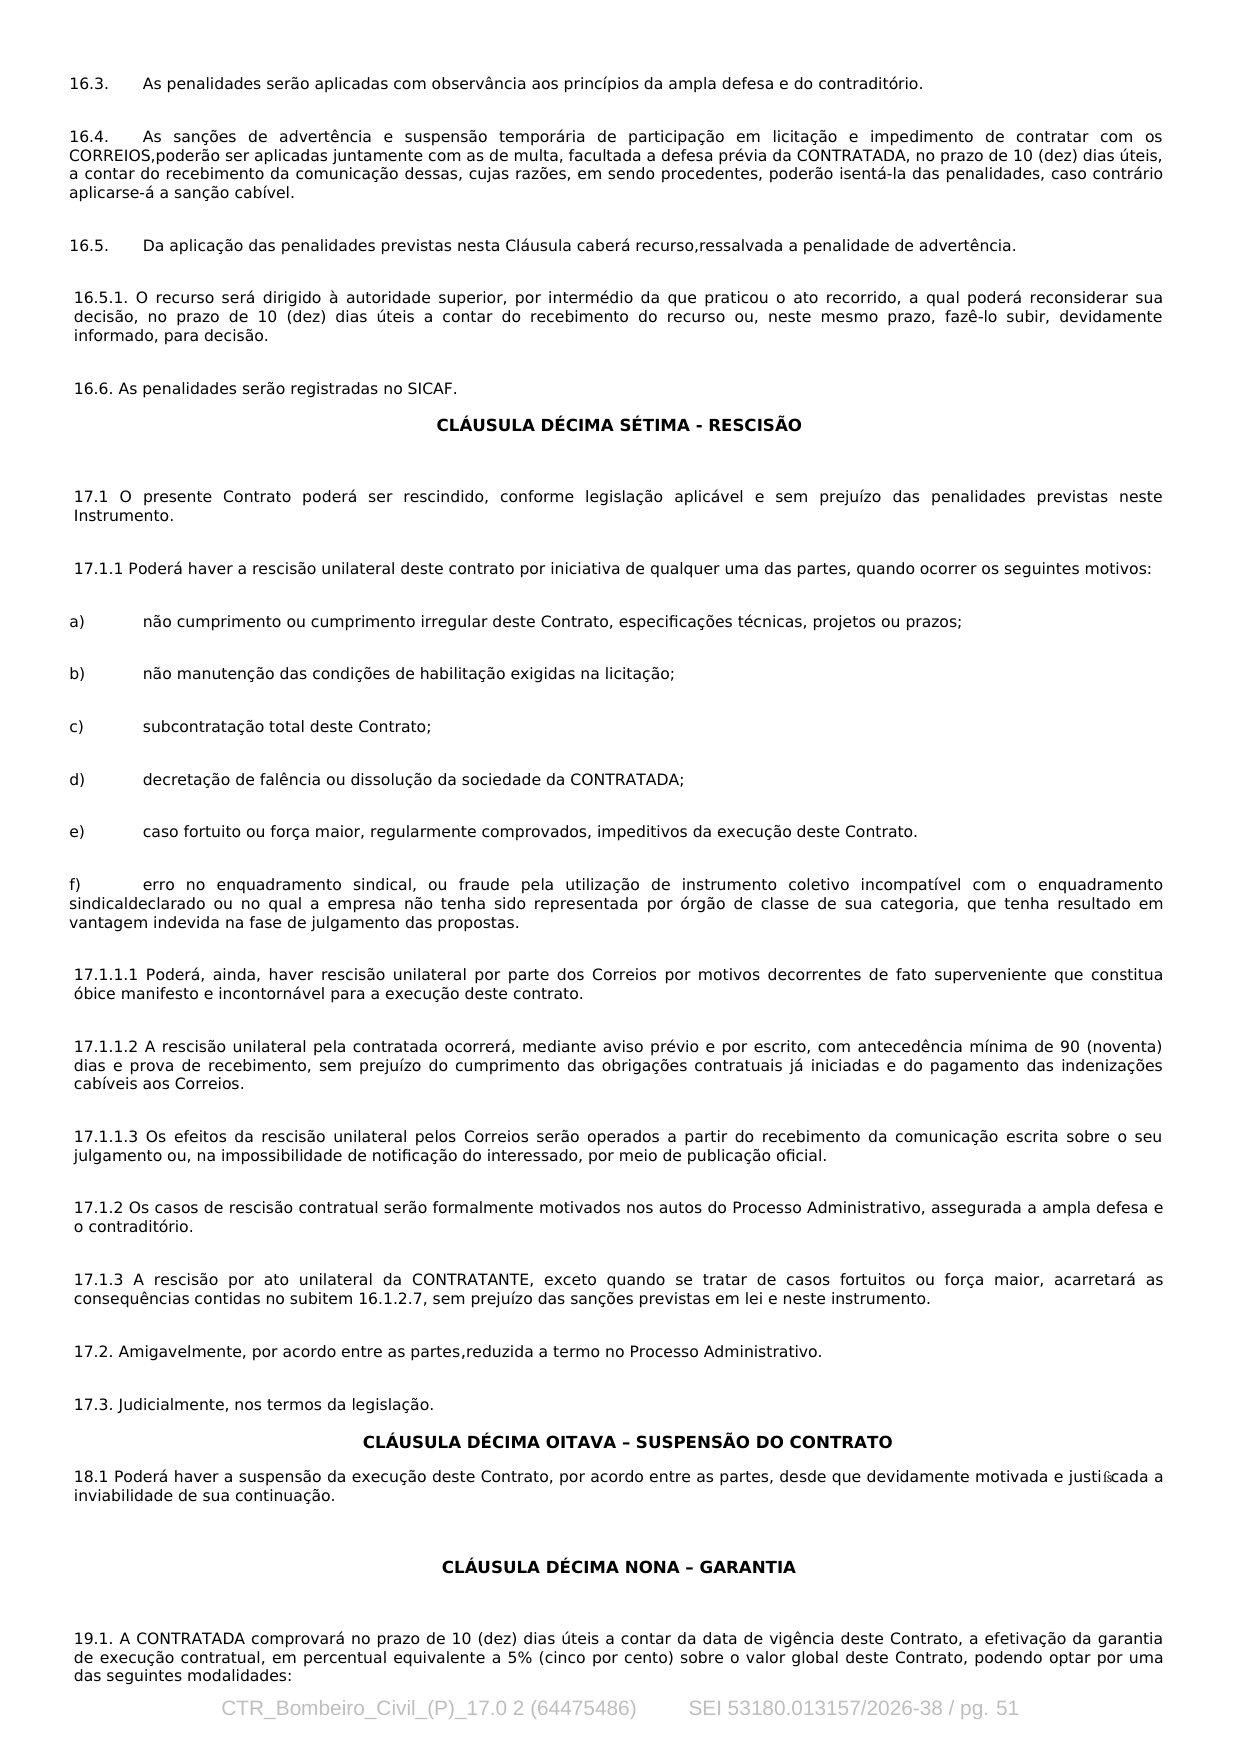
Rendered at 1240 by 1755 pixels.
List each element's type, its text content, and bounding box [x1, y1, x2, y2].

text 16.5.1. O recurso será dirigido à autoridade superior, por intermédio da que praticou o ato recorrido, a qual poderá reconsiderar sua decisão, no prazo de 10 (dez) dias úteis a contar do recebimento do recurso ou, neste mesmo prazo, fazê-lo subir, devidamente informado, para decisão. [74, 289, 1165, 345]
text 16.6. As penalidades serão registradas no SICAF. [74, 379, 1165, 398]
subtitle CLÁUSULA DÉCIMA NONA – GARANTIA [69, 1557, 1169, 1577]
list As penalidades serão aplicadas com observância aos princípios da ampla defesa e do contraditório. [69, 75, 1165, 93]
list Da aplicação das penalidades previstas nesta Cláusula caberá recurso,ressalvada a penalidade de advertência. [69, 237, 1165, 255]
list subcontratação total deste Contrato; [69, 718, 1165, 736]
list caso fortuito ou força maior, regularmente comprovados, impeditivos da execução deste Contrato. [69, 823, 1165, 842]
text 17.1.1.1 Poderá, ainda, haver rescisão unilateral por parte dos Correios por motivos decorrentes de fato superveniente que constitua óbice manifesto e incontornável para a execução deste contrato. [74, 966, 1165, 1003]
list não cumprimento ou cumprimento irregular deste Contrato, especificações técnicas, projetos ou prazos; [69, 612, 1165, 631]
text 17.1.3 A rescisão por ato unilateral da CONTRATANTE, exceto quando se tratar de casos fortuitos ou força maior, acarretará as consequências contidas no subitem 16.1.2.7, sem prejuízo das sanções previstas em lei e neste instrumento. [74, 1271, 1165, 1308]
text 17.2. Amigavelmente, por acordo entre as partes,reduzida a termo no Processo Administrativo. [74, 1342, 1165, 1362]
text 17.1 O presente Contrato poderá ser rescindido, conforme legislação aplicável e sem prejuízo das penalidades previstas neste Instrumento. [74, 488, 1165, 525]
list erro no enquadramento sindical, ou fraude pela utilização de instrumento coletivo incompatível com o enquadramento sindicaldeclarado ou no qual a empresa não tenha sido representada por órgão de classe de sua categoria, que tenha resultado em vantagem indevida na fase de julgamento das propostas. [69, 876, 1165, 932]
text 17.1.1.3 Os efeitos da rescisão unilateral pelos Correios serão operados a partir do recebimento da comunicação escrita sobre o seu julgamento ou, na impossibilidade de notificação do interessado, por meio de publicação oficial. [74, 1128, 1165, 1165]
list As sanções de advertência e suspensão temporária de participação em licitação e impedimento de contratar com os CORREIOS,poderão ser aplicadas juntamente com as de multa, facultada a defesa prévia da CONTRATADA, no prazo de 10 (dez) dias úteis, a contar do recebimento da comunicação dessas, cujas razões, em sendo procedentes, poderão isentá-la das penalidades, caso contrário aplicarse-á a sanção cabível. [69, 128, 1165, 202]
list decretação de falência ou dissolução da sociedade da CONTRATADA; [69, 771, 1165, 789]
text 19.1. A CONTRATADA comprovará no prazo de 10 (dez) dias úteis a contar da data de vigência deste Contrato, a efetivação da garantia de execução contratual, em percentual equivalente a 5% (cinco por cento) sobre o valor global deste Contrato, podendo optar por uma das seguintes modalidades: [74, 1630, 1165, 1686]
subtitle CLÁUSULA DÉCIMA OITAVA – SUSPENSÃO DO CONTRATO [69, 1433, 1187, 1452]
text 17.1.2 Os casos de rescisão contratual serão formalmente motivados nos autos do Processo Administrativo, assegurada a ampla defesa e o contraditório. [74, 1199, 1165, 1236]
text 17.3. Judicialmente, nos termos da legislação. [74, 1396, 1165, 1414]
text 17.1.1.2 A rescisão unilateral pela contratada ocorrerá, mediante aviso prévio e por escrito, com antecedência mínima de 90 (noventa) dias e prova de recebimento, sem prejuízo do cumprimento das obrigações contratuais já iniciadas e do pagamento das indenizações cabíveis aos Correios. [74, 1038, 1165, 1093]
text 18.1 Poderá haver a suspensão da execução deste Contrato, por acordo entre as partes, desde que devidamente motivada e justicada a inviabilidade de sua continuação. [74, 1468, 1165, 1505]
text 17.1.1 Poderá haver a rescisão unilateral deste contrato por iniciativa de qualquer uma das partes, quando ocorrer os seguintes motivos: [74, 560, 1165, 578]
list não manutenção das condições de habilitação exigidas na licitação; [69, 665, 1165, 683]
subtitle CLÁUSULA DÉCIMA SÉTIMA - RESCISÃO [69, 416, 1169, 435]
